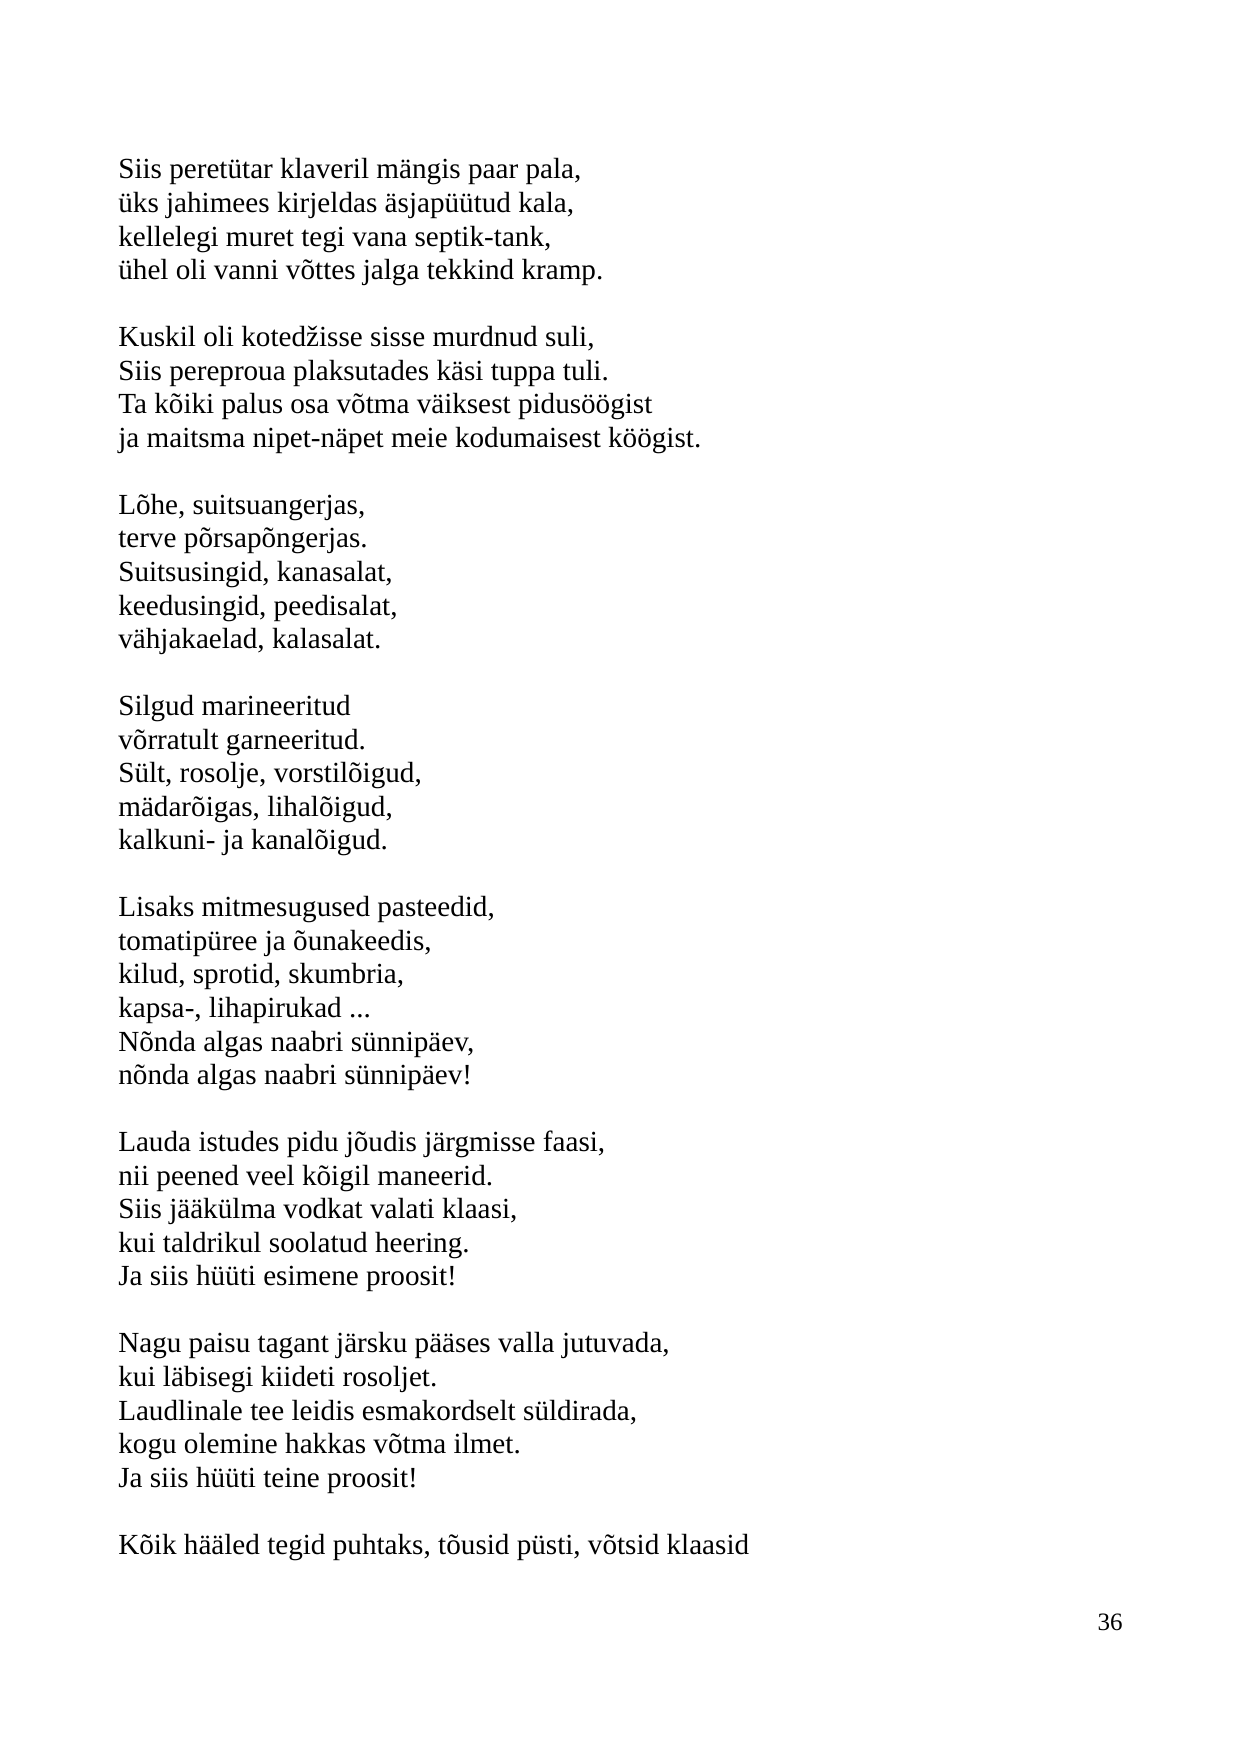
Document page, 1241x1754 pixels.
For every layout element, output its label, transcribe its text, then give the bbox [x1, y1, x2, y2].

text Nagu paisu tagant järsku pääses valla jutuvada, [118, 1326, 1122, 1359]
text kalkuni- ja kanalõigud. [118, 822, 1122, 856]
text ja maitsma nipet-näpet meie kodumaisest köögist. [118, 420, 1122, 453]
text kui läbisegi kiideti rosoljet. [118, 1359, 1122, 1393]
text üks jahimees kirjeldas äsjapüütud kala, [118, 185, 1122, 219]
text tomatipüree ja õunakeedis, [118, 923, 1122, 957]
text võrratult garneeritud. [118, 722, 1122, 755]
text kogu olemine hakkas võtma ilmet. [118, 1426, 1122, 1460]
text Kuskil oli kotedžisse sisse murdnud suli, [118, 319, 1122, 353]
text Kõik hääled tegid puhtaks, tõusid püsti, võtsid klaasid [118, 1527, 1122, 1560]
text keedusingid, peedisalat, [118, 588, 1122, 621]
text kapsa-, lihapirukad ... [118, 990, 1122, 1024]
text mädarõigas, lihalõigud, [118, 789, 1122, 822]
text Ja siis hüüti teine proosit! [118, 1460, 1122, 1493]
text Lõhe, suitsuangerjas, [118, 487, 1122, 521]
text kui taldrikul soolatud heering. [118, 1225, 1122, 1258]
text Sült, rosolje, vorstilõigud, [118, 755, 1122, 789]
text Ta kõiki palus osa võtma väiksest pidusöögist [118, 386, 1122, 420]
text vähjakaelad, kalasalat. [118, 621, 1122, 655]
text nii peened veel kõigil maneerid. [118, 1158, 1122, 1191]
text Siis jääkülma vodkat valati klaasi, [118, 1191, 1122, 1225]
text Siis peretütar klaveril mängis paar pala, [118, 152, 1122, 185]
text Nõnda algas naabri sünnipäev, [118, 1024, 1122, 1057]
text kilud, sprotid, skumbria, [118, 957, 1122, 990]
text Lisaks mitmesugused pasteedid, [118, 889, 1122, 923]
text Laudlinale tee leidis esmakordselt süldirada, [118, 1393, 1122, 1426]
text Lauda istudes pidu jõudis järgmisse faasi, [118, 1124, 1122, 1158]
text terve põrsapõngerjas. [118, 521, 1122, 554]
text Suitsusingid, kanasalat, [118, 554, 1122, 588]
text ühel oli vanni võttes jalga tekkind kramp. [118, 252, 1122, 286]
text nõnda algas naabri sünnipäev! [118, 1057, 1122, 1091]
text Ja siis hüüti esimene proosit! [118, 1258, 1122, 1292]
text Silgud marineeritud [118, 688, 1122, 722]
text kellelegi muret tegi vana septik-tank, [118, 219, 1122, 252]
text Siis pereproua plaksutades käsi tuppa tuli. [118, 353, 1122, 386]
